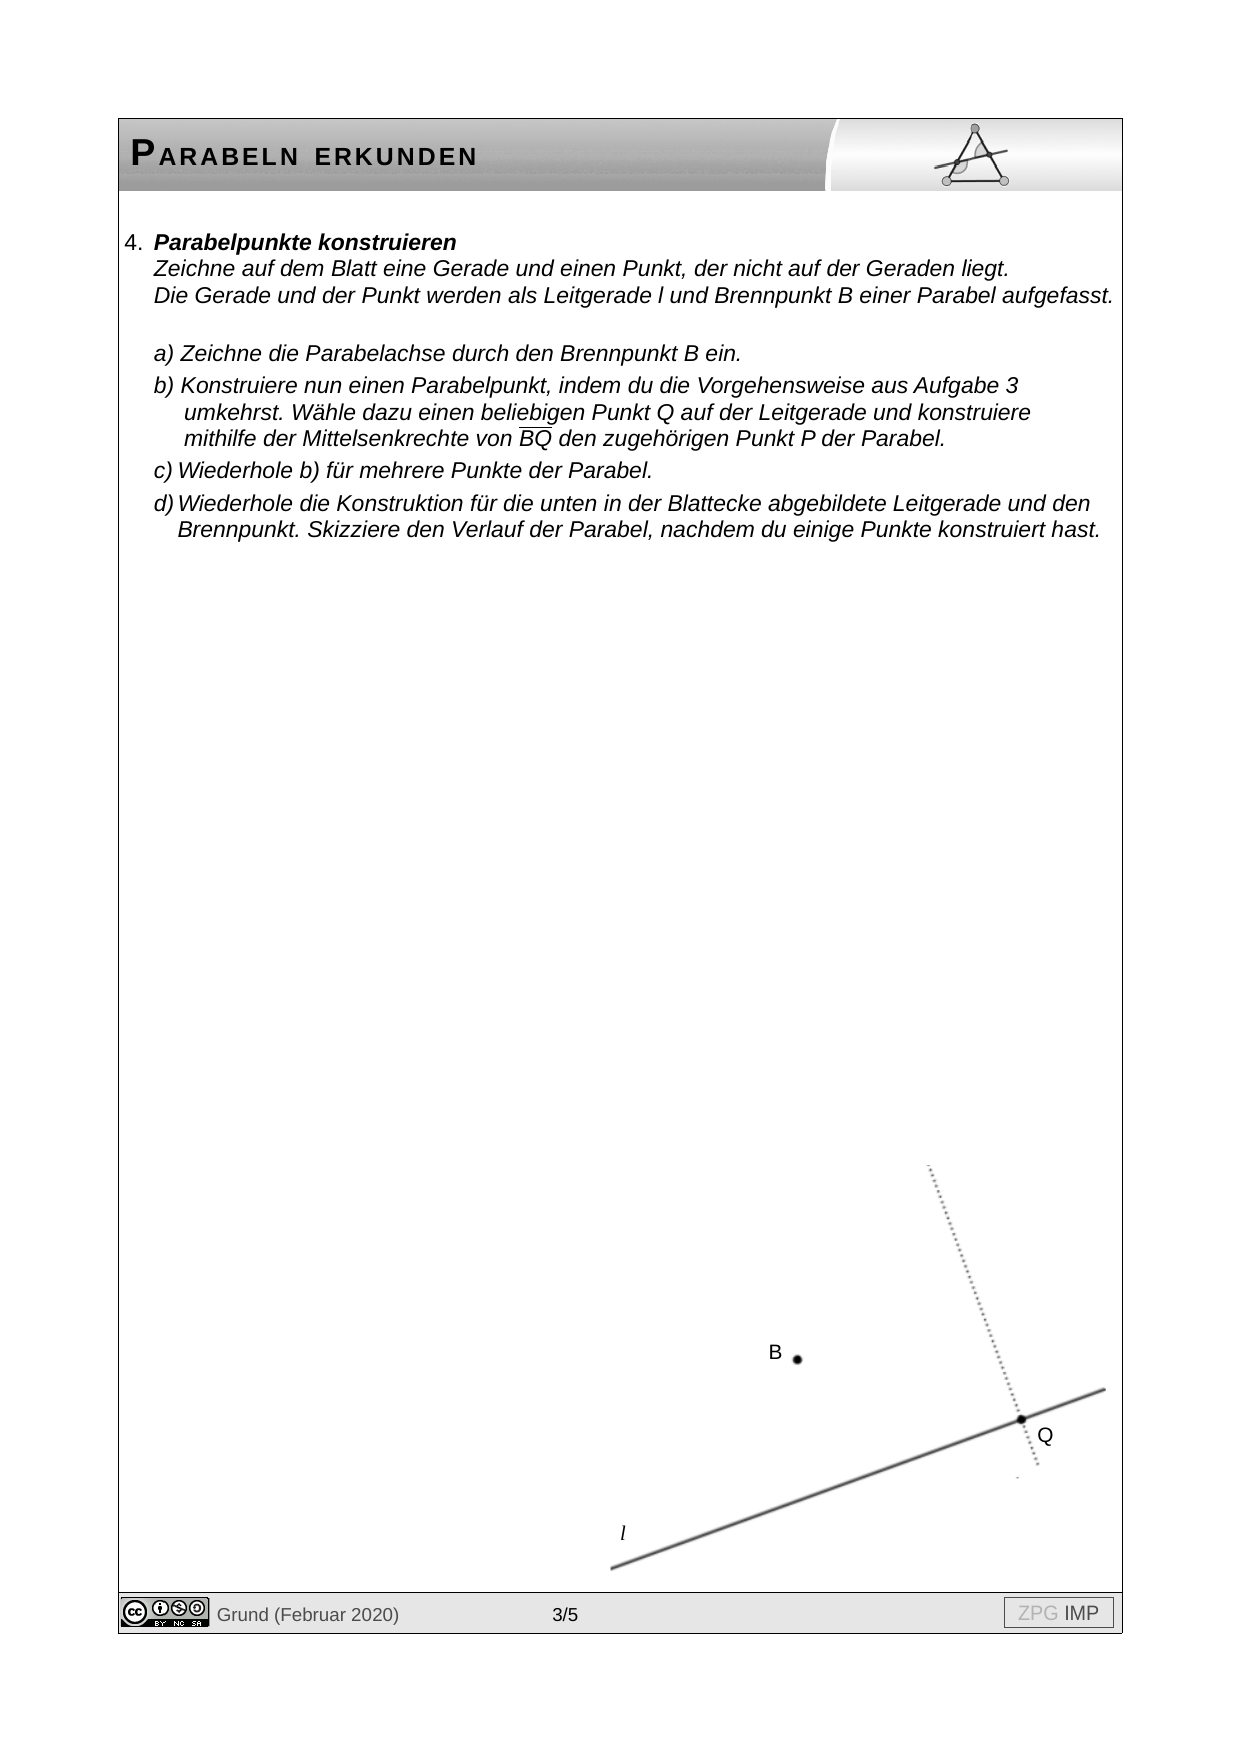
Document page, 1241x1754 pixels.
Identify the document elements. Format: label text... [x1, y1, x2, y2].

picture [593, 1165, 1110, 1572]
text c) Wiederhole b) für mehrere Punkte der Parabel. [154, 457, 1122, 484]
text b) Konstruiere nun einen Parabelpunkt, indem du die Vorgehensweise aus Aufgabe 3 umkehrst. Wähle dazu einen beliebigen Punkt Q auf der Leitgerade und konstruiere mithilfe der Mittelsenkrechte von BQ den zugehörigen Punkt P der Parabel. [154, 372, 1122, 452]
text a) Zeichne die Parabelachse durch den Brennpunkt B ein. [154, 340, 1122, 367]
list Parabelpunkte konstruieren Zeichne auf dem Blatt eine Gerade und einen Punkt, der nicht auf der Geraden liegt. Die Gerade und der Punkt werden als Leitgerade l und Brennpunkt B einer Parabel aufgefasst. [124, 229, 1122, 334]
picture [119, 119, 1122, 191]
picture [120, 1597, 210, 1627]
text d) Wiederhole die Konstruktion für die unten in der Blattecke abgebildete Leitgerade und den Brennpunkt. Skizziere den Verlauf der Parabel, nachdem du einige Punkte konstruiert hast. [154, 490, 1122, 622]
